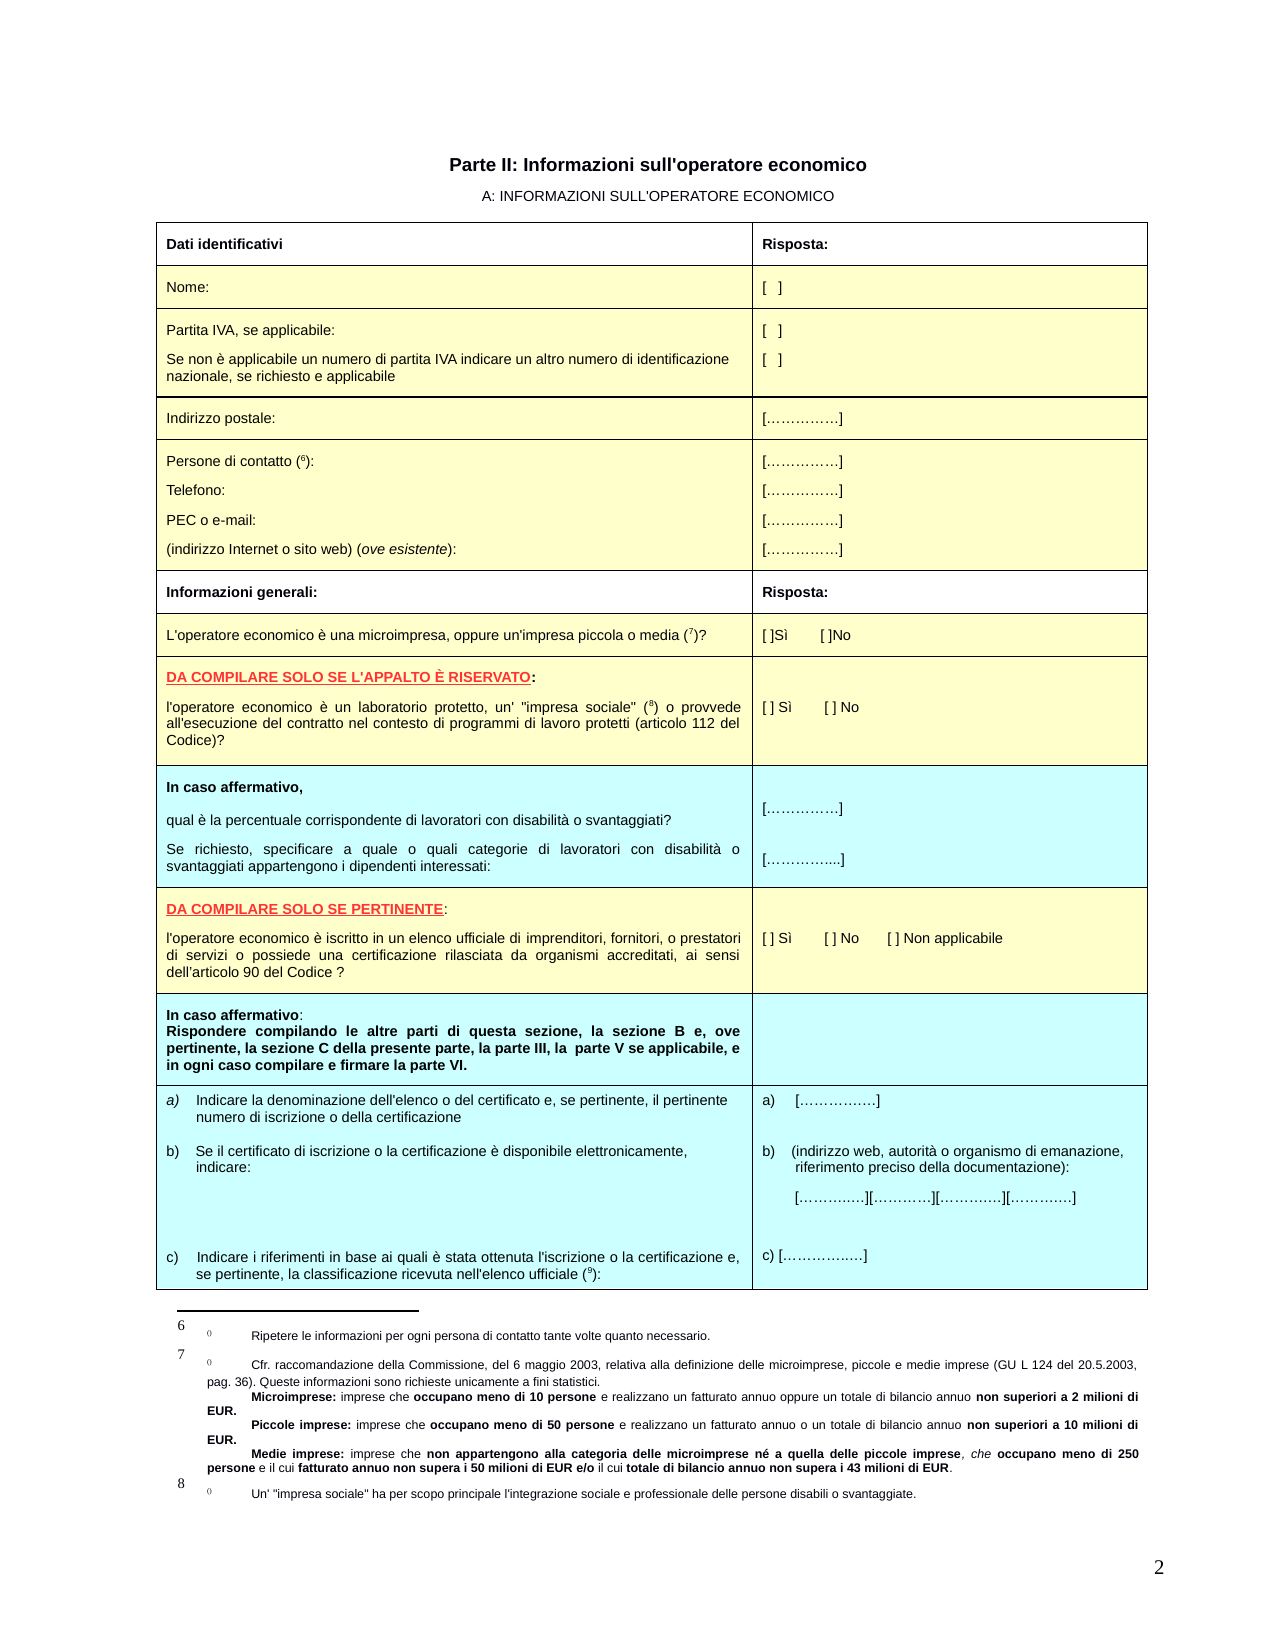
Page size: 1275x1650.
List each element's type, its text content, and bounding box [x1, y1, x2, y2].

table_cell [753, 994, 1147, 1085]
title Parte II: Informazioni sull'operatore economico [177, 154, 1139, 176]
table_cell Risposta: [753, 571, 1147, 613]
table_cell [………….…] b) (indirizzo web, autorità o organismo di emanazione, riferimento preciso della documentazione): [………..…][…………][……….…][……….…] c) […………..…] [753, 1086, 1147, 1288]
table_cell DA COMPILARE SOLO SE PERTINENTE: l'operatore economico è iscritto in un elenco ufficiale di imprenditori, fornitori, o prestatori di servizi o possiede una certificazione rilasciata da organismi accreditati, ai sensi dell’articolo 90 del Codice ? [157, 888, 752, 993]
table_cell [ ] [ ] [753, 309, 1147, 396]
table_cell Nome: [157, 266, 752, 308]
table_header Dati identificativi [157, 223, 752, 265]
table_cell [ ]Sì [ ]No [753, 614, 1147, 656]
table_cell In caso affermativo: Rispondere compilando le altre parti di questa sezione, la sezione B e, ove pertinente, la sezione C della presente parte, la parte III, la parte V se applicabile, e in ogni caso compilare e firmare la parte VI. [157, 994, 752, 1085]
title A: Informazioni sull'operatore economico [177, 187, 1139, 204]
table_cell [ ] [753, 266, 1147, 308]
table_cell In caso affermativo, qual è la percentuale corrispondente di lavoratori con disabilità o svantaggiati? Se richiesto, specificare a quale o quali categorie di lavoratori con disabilità o svantaggiati appartengono i dipendenti interessati: [157, 766, 752, 887]
table_cell [……………] [753, 398, 1147, 439]
table_cell Partita IVA, se applicabile: Se non è applicabile un numero di partita IVA indicare un altro numero di identificazione nazionale, se richiesto e applicabile [157, 309, 752, 396]
table_cell Informazioni generali: [157, 571, 752, 613]
table_cell Persone di contatto (): Telefono: PEC o e-mail: (indirizzo Internet o sito web) (ove esistente): [157, 440, 752, 570]
table_cell [……………] […………....] [753, 766, 1147, 887]
table_cell Indirizzo postale: [157, 398, 752, 439]
table_cell [……………] [……………] [……………] [……………] [753, 440, 1147, 570]
table_cell L'operatore economico è una microimpresa, oppure un'impresa piccola o media ()? [157, 614, 752, 656]
table_header Risposta: [753, 223, 1147, 265]
table_cell [ ] Sì [ ] No [ ] Non applicabile [753, 888, 1147, 993]
table_cell Indicare la denominazione dell'elenco o del certificato e, se pertinente, il pertinente numero di iscrizione o della certificazione b) Se il certificato di iscrizione o la certificazione è disponibile elettronicamente, indicare: c) Indicare i riferimenti in base ai quali è stata ottenuta l'iscrizione o la certificazione e, se pertinente, la classificazione ricevuta nell'elenco ufficiale (): d) L'iscrizione o la certificazione comprende tutti i criteri di selezione richiesti? [157, 1086, 752, 1288]
table_cell [ ] Sì [ ] No [753, 657, 1147, 765]
table_cell DA COMPILARE SOLO SE L'APPALTO È RISERVATO: l'operatore economico è un laboratorio protetto, un' "impresa sociale" () o provvede all'esecuzione del contratto nel contesto di programmi di lavoro protetti (articolo 112 del Codice)? [157, 657, 752, 765]
